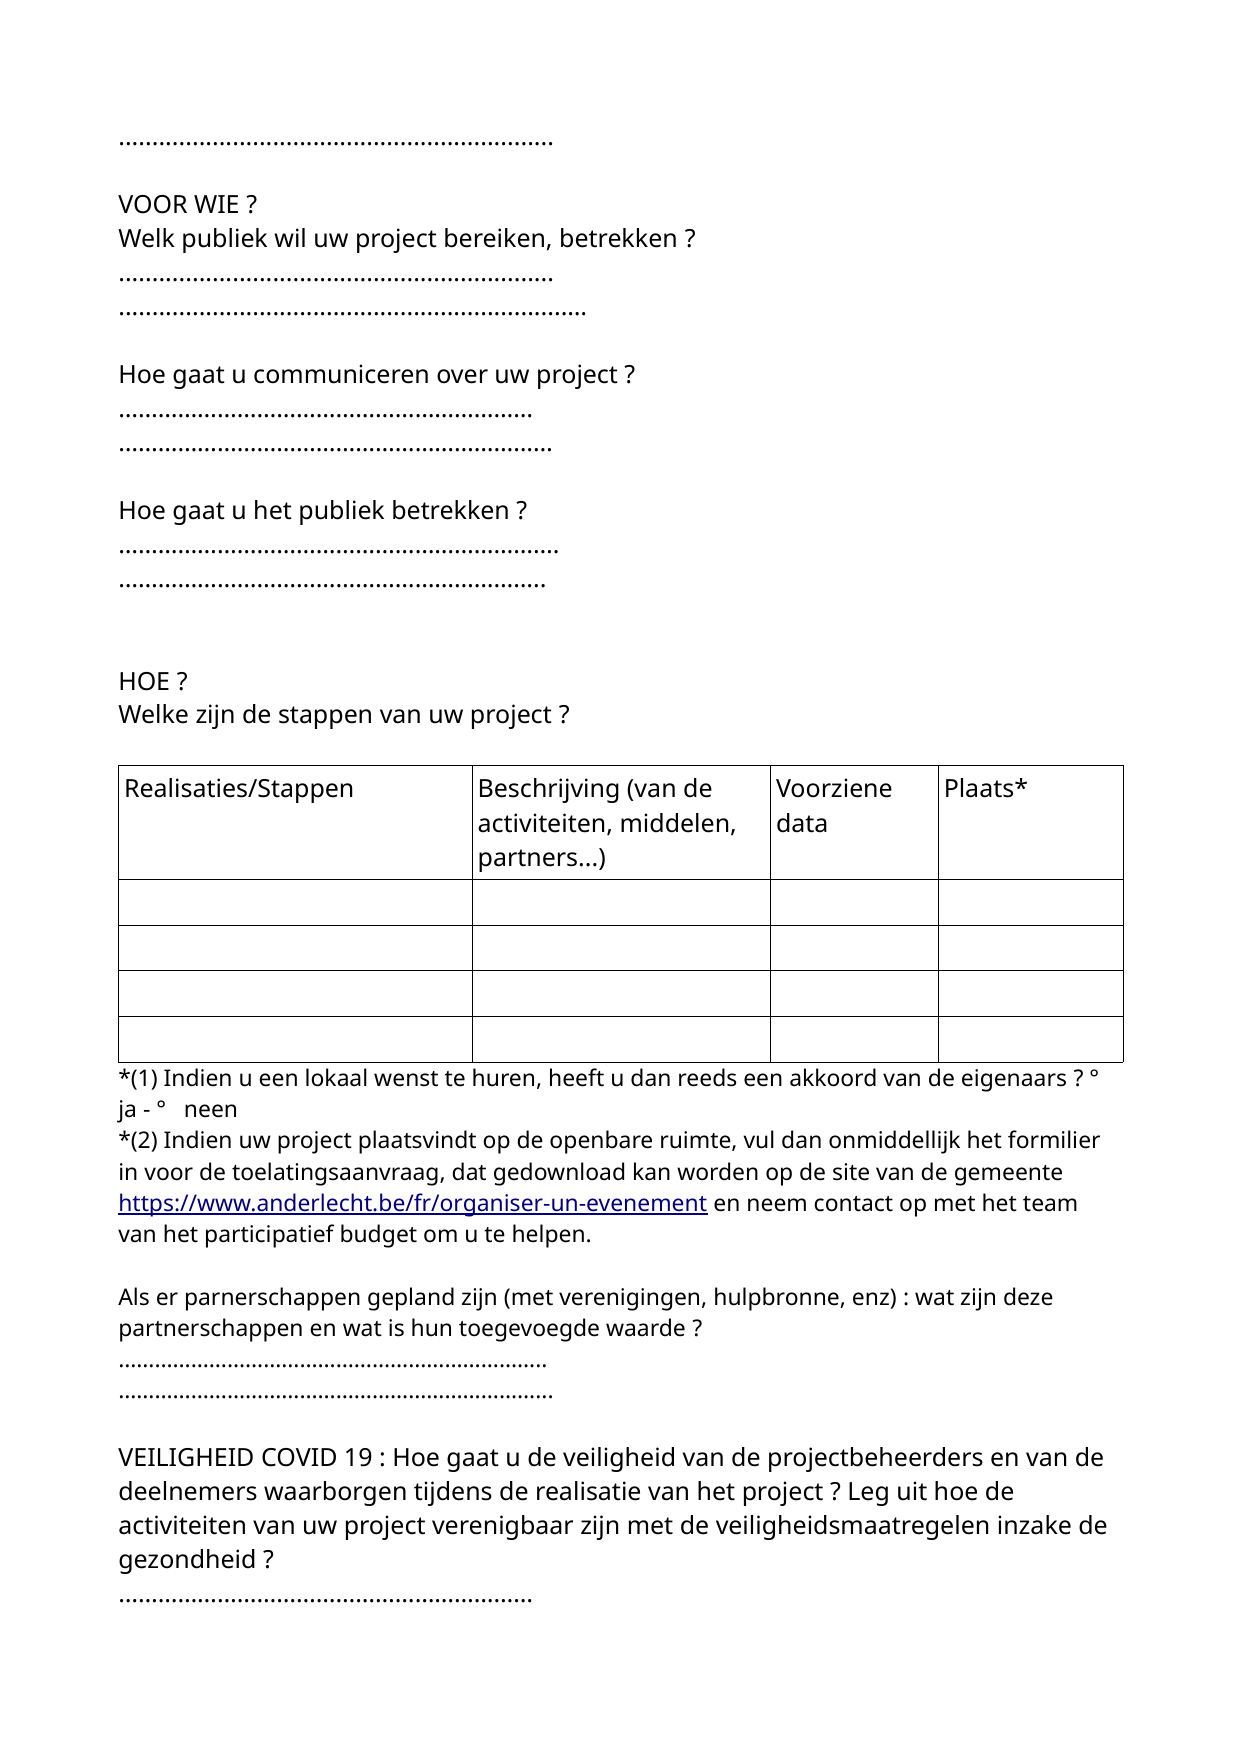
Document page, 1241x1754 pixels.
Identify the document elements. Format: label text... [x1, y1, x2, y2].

table_cell [119, 971, 472, 1016]
table_header Realisaties/Stappen [119, 766, 472, 879]
table_header Plaats* [939, 766, 1123, 879]
text …………………………………………………………. [118, 527, 1122, 561]
table_cell [119, 926, 472, 970]
text ……………………………………………………… [118, 391, 1122, 425]
table_cell [473, 1017, 770, 1062]
text ………………………………………………………… [118, 425, 1122, 459]
table_cell [771, 880, 938, 925]
text VOOR WIE ? [118, 186, 1122, 220]
table_cell [473, 880, 770, 925]
text Hoe gaat u het publiek betrekken ? [118, 493, 1122, 527]
table_cell [939, 971, 1123, 1016]
table_cell [119, 1017, 472, 1062]
text *(2) Indien uw project plaatsvindt op de openbare ruimte, vul dan onmiddellijk het formilier in voor de toelatingsaanvraag, dat gedownload kan worden op de site van de gemeente https://www.anderlecht.be/fr/organiser-un-evenement en neem contact op met het team van het participatief budget om u te helpen. [118, 1124, 1122, 1249]
table_cell [939, 1017, 1123, 1062]
table_cell [771, 926, 938, 970]
table_cell [939, 926, 1123, 970]
table_cell [473, 926, 770, 970]
table_cell [771, 1017, 938, 1062]
table_cell [119, 880, 472, 925]
text ................................................................. [118, 118, 1122, 152]
text HOE ? [118, 663, 1122, 697]
text Als er parnerschappen gepland zijn (met verenigingen, hulpbronne, enz) : wat zijn deze partnerschappen en wat is hun toegevoegde waarde ? [118, 1280, 1122, 1343]
text Welke zijn de stappen van uw project ? [118, 697, 1122, 731]
text VEILIGHEID COVID 19 : Hoe gaat u de veiligheid van de projectbeheerders en van de deelnemers waarborgen tijdens de realisatie van het project ? Leg uit hoe de activiteiten van uw project verenigbaar zijn met de veiligheidsmaatregelen inzake de gezondheid ? [118, 1439, 1122, 1576]
table_cell [473, 971, 770, 1016]
text ................................................................. [118, 254, 1122, 288]
text *(1) Indien u een lokaal wenst te huren, heeft u dan reeds een akkoord van de eigenaars ? ° ja - ° neen [118, 1063, 1122, 1124]
text Hoe gaat u communiceren over uw project ? [118, 357, 1122, 391]
text …………………………………………………………….. [118, 1343, 1122, 1374]
text ...................................................................… [118, 288, 1122, 322]
text Welk publiek wil uw project bereiken, betrekken ? [118, 220, 1122, 254]
text ……………………………………………………………... [118, 1374, 1122, 1405]
text ……………………………………………………… [118, 1576, 1122, 1610]
text ……………………………………………………….. [118, 561, 1122, 595]
table_header Voorziene data [771, 766, 938, 879]
table_cell [939, 880, 1123, 925]
table_header Beschrijving (van de activiteiten, middelen, partners...) [473, 766, 770, 879]
table_cell [771, 971, 938, 1016]
